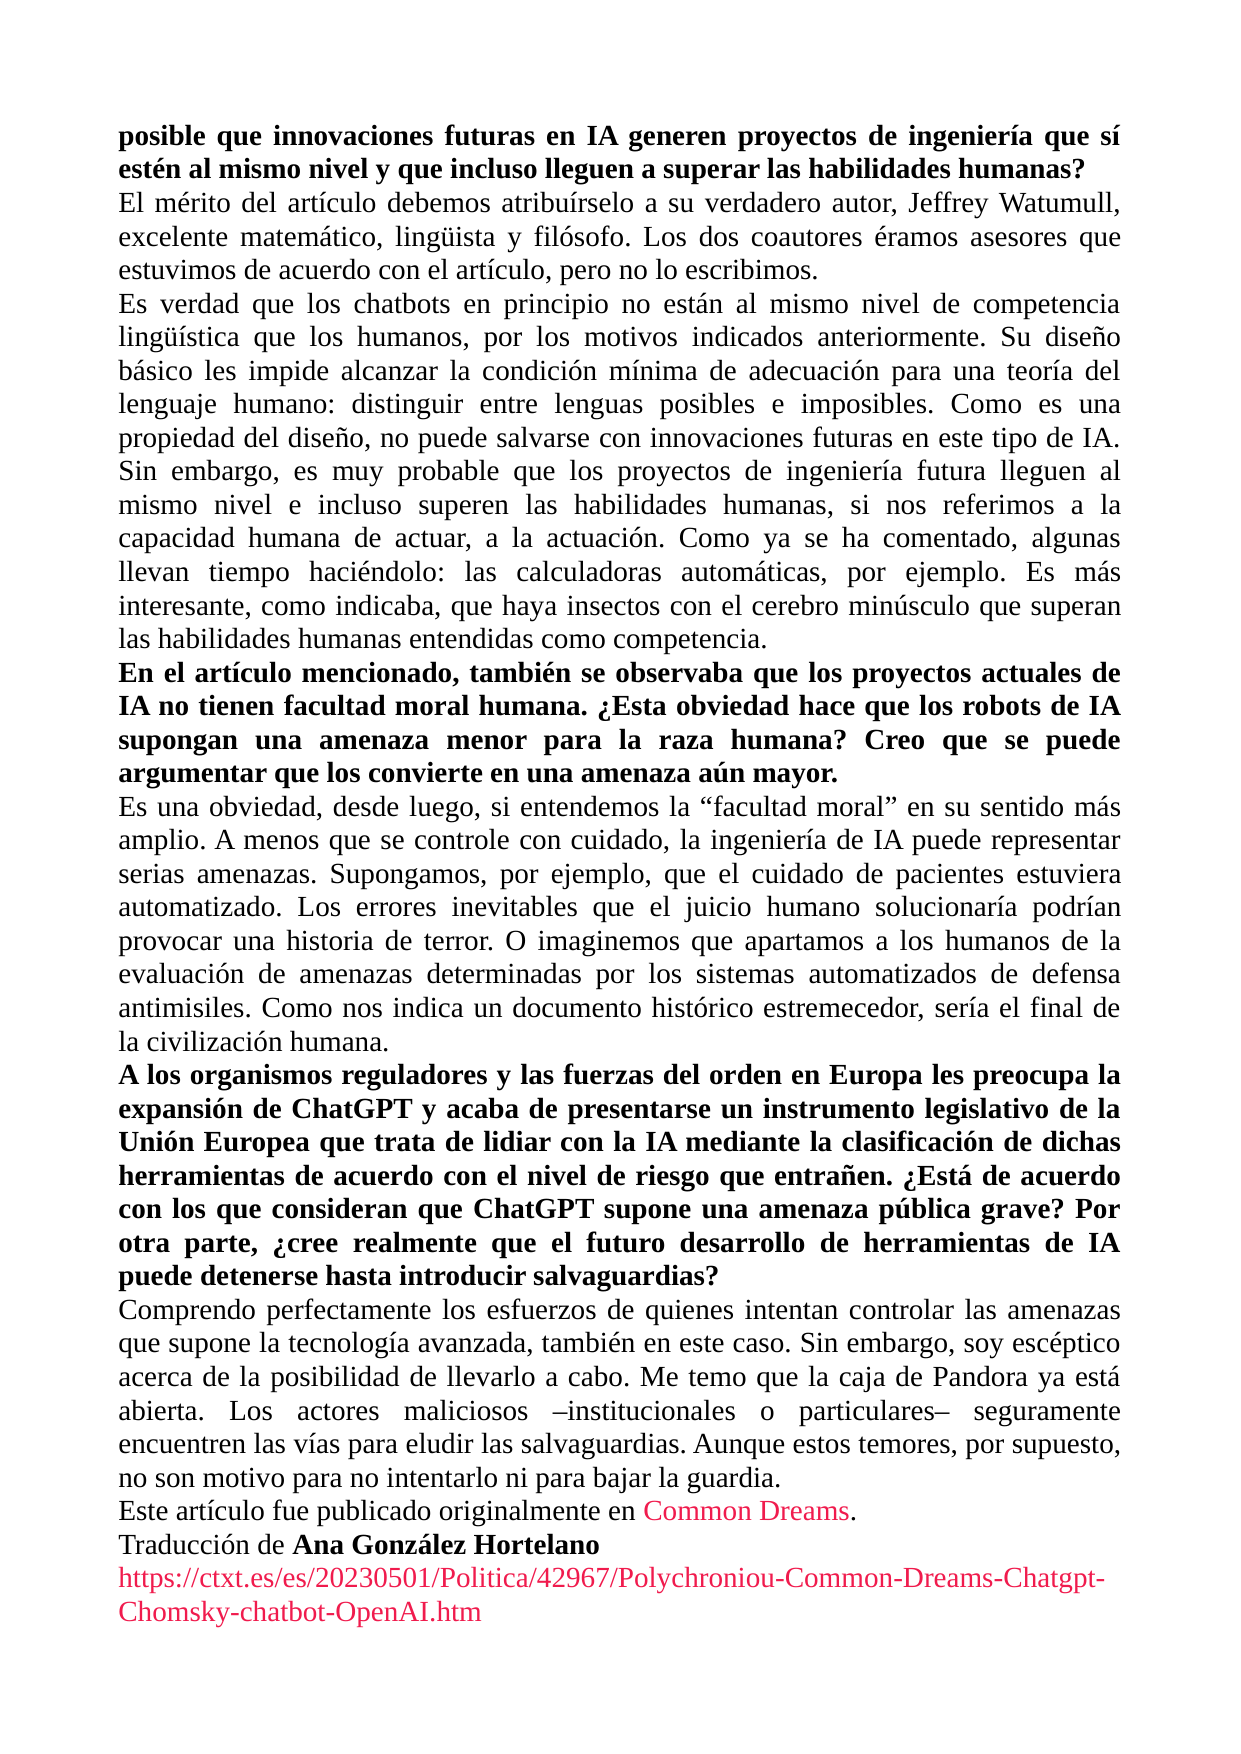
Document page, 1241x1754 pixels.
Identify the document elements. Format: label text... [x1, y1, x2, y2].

text Traducción de Ana González Hortelano [118, 1527, 1122, 1560]
text El mérito del artículo debemos atribuírselo a su verdadero autor, Jeffrey Watumull, excelente matemático, lingüista y filósofo. Los dos coautores éramos asesores que estuvimos de acuerdo con el artículo, pero no lo escribimos. [118, 185, 1122, 286]
text Comprendo perfectamente los esfuerzos de quienes intentan controlar las amenazas que supone la tecnología avanzada, también en este caso. Sin embargo, soy escéptico acerca de la posibilidad de llevarlo a cabo. Me temo que la caja de Pandora ya está abierta. Los actores maliciosos –institucionales o particulares– seguramente encuentren las vías para eludir las salvaguardias. Aunque estos temores, por supuesto, no son motivo para no intentarlo ni para bajar la guardia. [118, 1292, 1122, 1493]
text En el artículo mencionado, también se observaba que los proyectos actuales de IA no tienen facultad moral humana. ¿Esta obviedad hace que los robots de IA supongan una amenaza menor para la raza humana? Creo que se puede argumentar que los convierte en una amenaza aún mayor. [118, 655, 1122, 789]
text posible que innovaciones futuras en IA generen proyectos de ingeniería que sí estén al mismo nivel y que incluso lleguen a superar las habilidades humanas? [118, 118, 1122, 185]
text https://ctxt.es/es/20230501/Politica/42967/Polychroniou-Common-Dreams-Chatgpt-Chomsky-chatbot-OpenAI.htm [118, 1560, 1122, 1627]
text Es verdad que los chatbots en principio no están al mismo nivel de competencia lingüística que los humanos, por los motivos indicados anteriormente. Su diseño básico les impide alcanzar la condición mínima de adecuación para una teoría del lenguaje humano: distinguir entre lenguas posibles e imposibles. Como es una propiedad del diseño, no puede salvarse con innovaciones futuras en este tipo de IA. Sin embargo, es muy probable que los proyectos de ingeniería futura lleguen al mismo nivel e incluso superen las habilidades humanas, si nos referimos a la capacidad humana de actuar, a la actuación. Como ya se ha comentado, algunas llevan tiempo haciéndolo: las calculadoras automáticas, por ejemplo. Es más interesante, como indicaba, que haya insectos con el cerebro minúsculo que superan las habilidades humanas entendidas como competencia. [118, 286, 1122, 655]
text A los organismos reguladores y las fuerzas del orden en Europa les preocupa la expansión de ChatGPT y acaba de presentarse un instrumento legislativo de la Unión Europea que trata de lidiar con la IA mediante la clasificación de dichas herramientas de acuerdo con el nivel de riesgo que entrañen. ¿Está de acuerdo con los que consideran que ChatGPT supone una amenaza pública grave? Por otra parte, ¿cree realmente que el futuro desarrollo de herramientas de IA puede detenerse hasta introducir salvaguardias? [118, 1057, 1122, 1292]
text Este artículo fue publicado originalmente en Common Dreams. [118, 1493, 1122, 1527]
text Es una obviedad, desde luego, si entendemos la “facultad moral” en su sentido más amplio. A menos que se controle con cuidado, la ingeniería de IA puede representar serias amenazas. Supongamos, por ejemplo, que el cuidado de pacientes estuviera automatizado. Los errores inevitables que el juicio humano solucionaría podrían provocar una historia de terror. O imaginemos que apartamos a los humanos de la evaluación de amenazas determinadas por los sistemas automatizados de defensa antimisiles. Como nos indica un documento histórico estremecedor, sería el final de la civilización humana. [118, 789, 1122, 1057]
